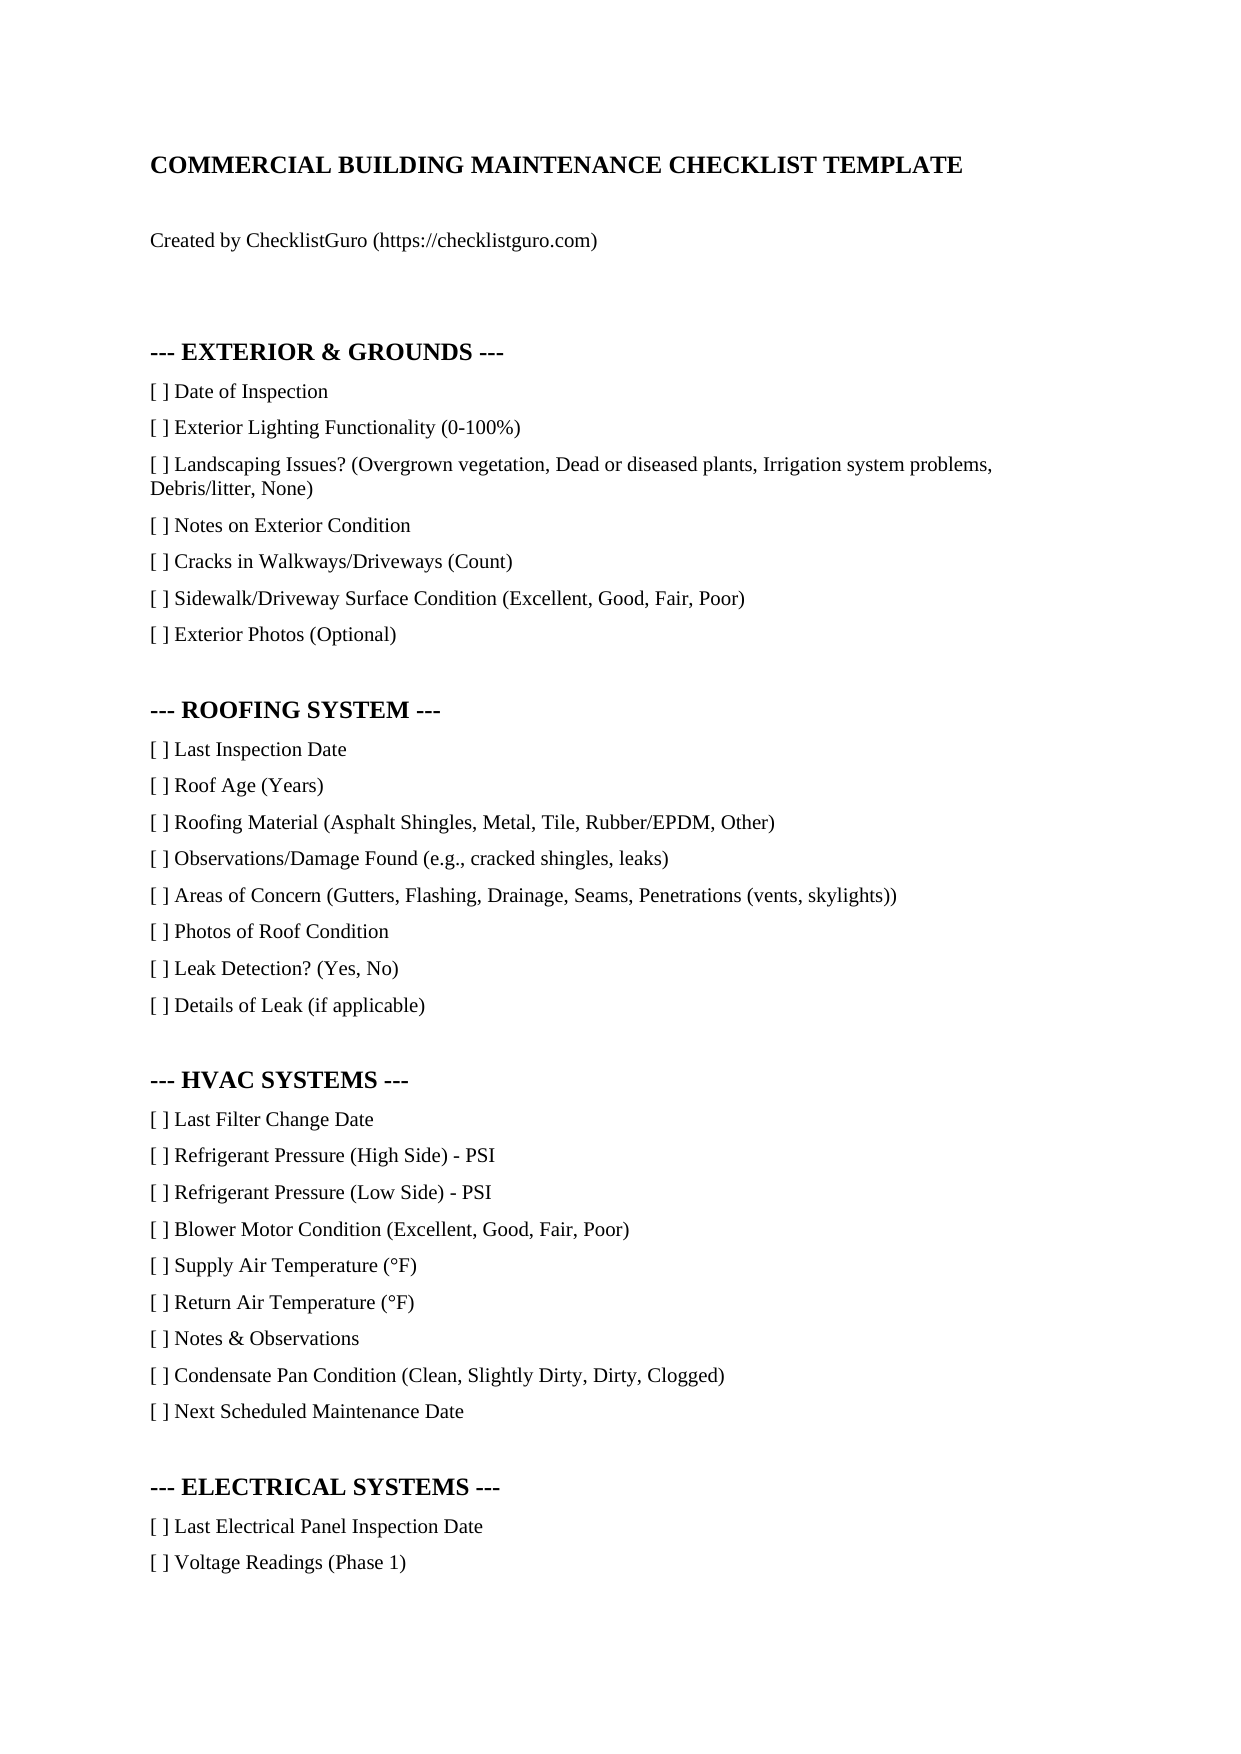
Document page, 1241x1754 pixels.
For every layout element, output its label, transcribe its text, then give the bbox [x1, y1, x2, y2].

text --- ROOFING SYSTEM --- [150, 695, 1090, 724]
text Created by ChecklistGuro (https://checklistguro.com) [150, 228, 1090, 252]
text [ ] Next Scheduled Maintenance Date [150, 1399, 1090, 1423]
text [ ] Condensate Pan Condition (Clean, Slightly Dirty, Dirty, Clogged) [150, 1363, 1090, 1387]
text [ ] Exterior Lighting Functionality (0-100%) [150, 415, 1090, 439]
text COMMERCIAL BUILDING MAINTENANCE CHECKLIST TEMPLATE [150, 150, 1090, 179]
text [ ] Leak Detection? (Yes, No) [150, 956, 1090, 980]
text [ ] Exterior Photos (Optional) [150, 622, 1090, 646]
text [ ] Notes & Observations [150, 1326, 1090, 1350]
text [ ] Cracks in Walkways/Driveways (Count) [150, 549, 1090, 573]
text [ ] Landscaping Issues? (Overgrown vegetation, Dead or diseased plants, Irrigation system problems, Debris/litter, None) [150, 452, 1090, 500]
text [ ] Last Electrical Panel Inspection Date [150, 1514, 1090, 1538]
text [ ] Return Air Temperature (°F) [150, 1290, 1090, 1314]
text [ ] Supply Air Temperature (°F) [150, 1253, 1090, 1277]
text [ ] Areas of Concern (Gutters, Flashing, Drainage, Seams, Penetrations (vents, skylights)) [150, 883, 1090, 907]
text --- HVAC SYSTEMS --- [150, 1066, 1090, 1094]
text [ ] Sidewalk/Driveway Surface Condition (Excellent, Good, Fair, Poor) [150, 586, 1090, 610]
text [ ] Voltage Readings (Phase 1) [150, 1550, 1090, 1574]
text [ ] Notes on Exterior Condition [150, 512, 1090, 537]
text [ ] Roofing Material (Asphalt Shingles, Metal, Tile, Rubber/EPDM, Other) [150, 810, 1090, 834]
text [ ] Photos of Roof Condition [150, 919, 1090, 943]
text [ ] Blower Motor Condition (Excellent, Good, Fair, Poor) [150, 1217, 1090, 1241]
text [ ] Last Inspection Date [150, 737, 1090, 761]
text [ ] Details of Leak (if applicable) [150, 992, 1090, 1017]
text --- ELECTRICAL SYSTEMS --- [150, 1472, 1090, 1501]
text [ ] Refrigerant Pressure (Low Side) - PSI [150, 1180, 1090, 1204]
text [ ] Observations/Damage Found (e.g., cracked shingles, leaks) [150, 846, 1090, 870]
text [ ] Date of Inspection [150, 379, 1090, 403]
text [ ] Roof Age (Years) [150, 773, 1090, 797]
text --- EXTERIOR & GROUNDS --- [150, 337, 1090, 366]
text [ ] Last Filter Change Date [150, 1107, 1090, 1131]
text [ ] Refrigerant Pressure (High Side) - PSI [150, 1143, 1090, 1167]
